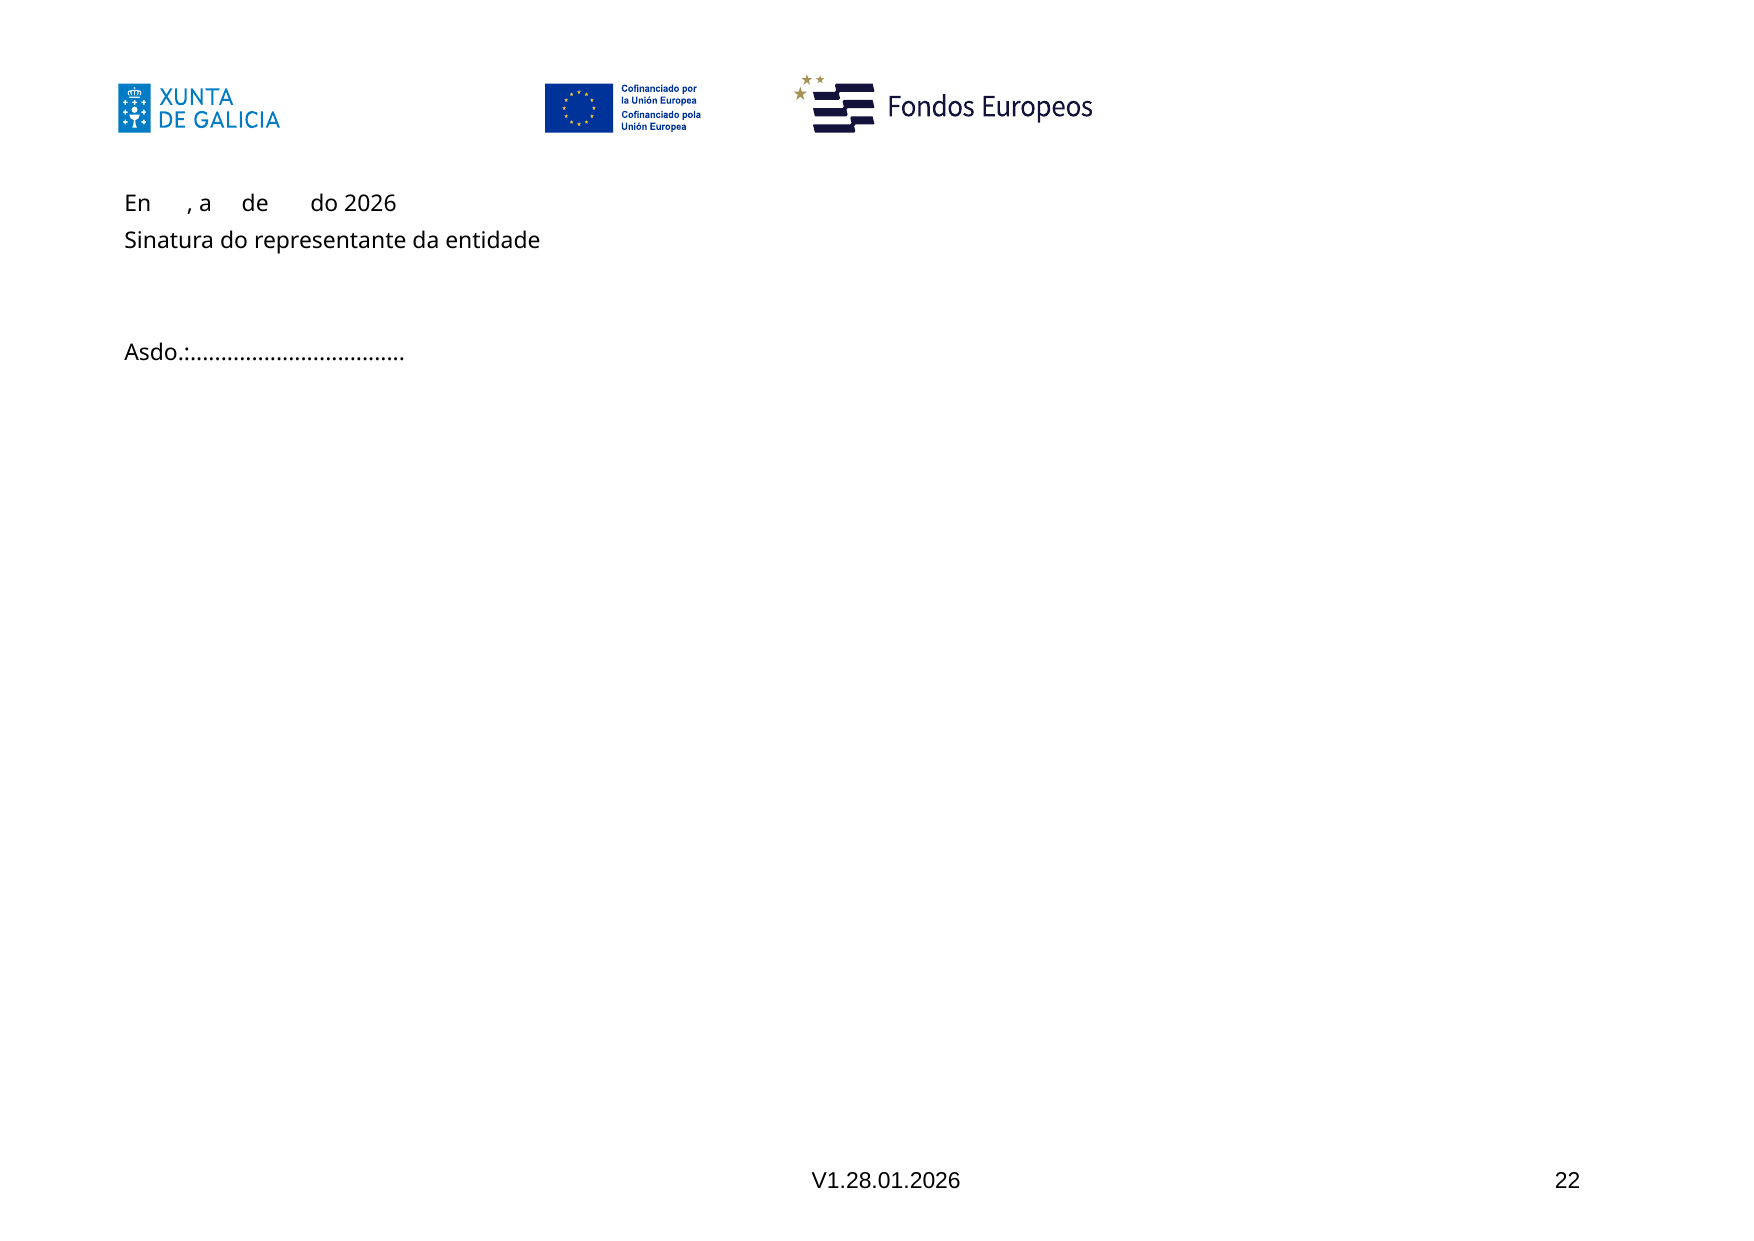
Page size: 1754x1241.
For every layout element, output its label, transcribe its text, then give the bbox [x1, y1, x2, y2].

text Sinatura do representante da entidade [124, 224, 1600, 256]
text Asdo.:................................... [124, 336, 1600, 367]
text En , a de do 2026 [124, 187, 1600, 218]
